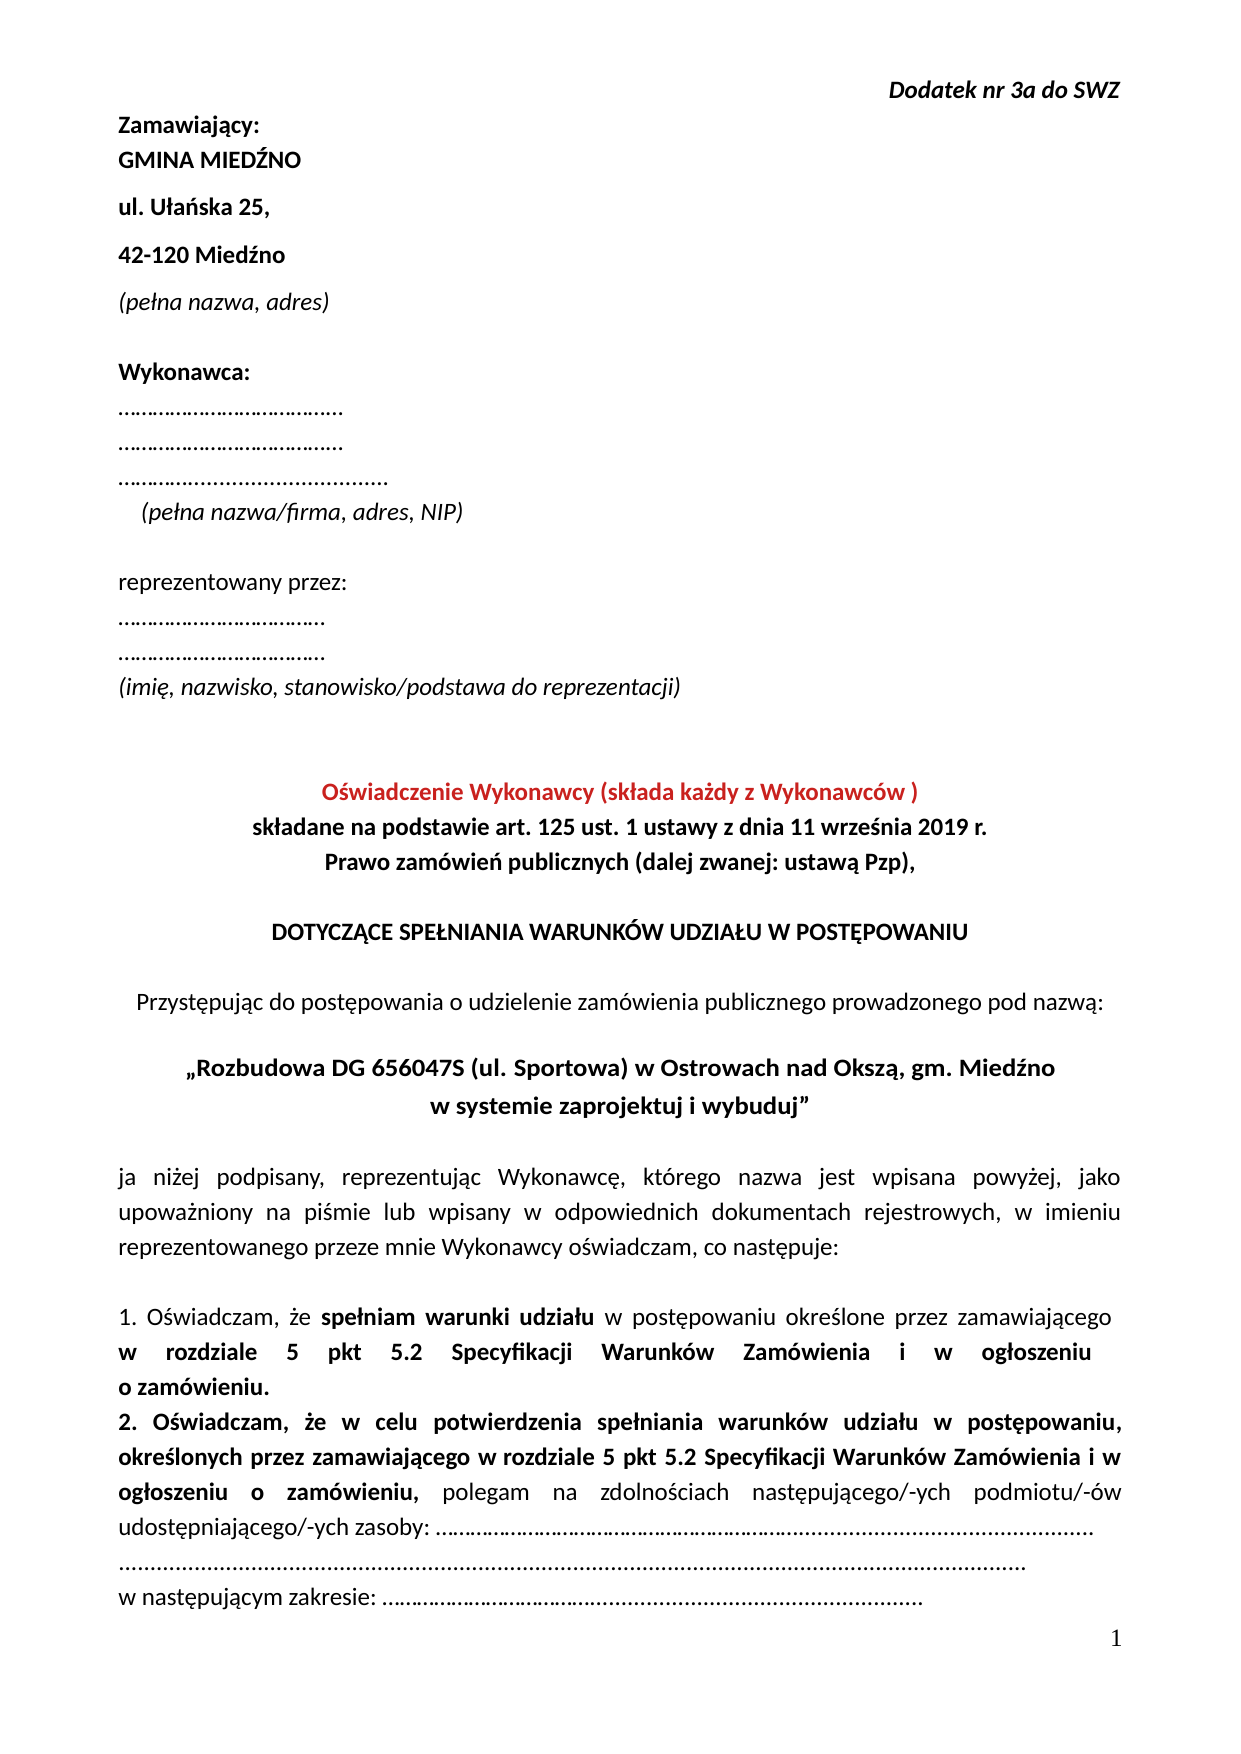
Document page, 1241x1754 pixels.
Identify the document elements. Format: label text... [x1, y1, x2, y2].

text GMINA MIEDŹNO [118, 144, 1122, 174]
text ja niżej podpisany, reprezentując Wykonawcę, którego nazwa jest wpisana powyżej, jako upoważniony na piśmie lub wpisany w odpowiednich dokumentach rejestrowych, w imieniu reprezentowanego przeze mnie Wykonawcy oświadczam, co następuje: [118, 1161, 1122, 1262]
text Oświadczenie Wykonawcy (składa każdy z Wykonawców ) [118, 776, 1122, 807]
text Zamawiający: [118, 109, 1122, 139]
text …………................................ [118, 461, 1122, 492]
text Wykonawca: [118, 356, 1122, 387]
text ………………………………... [118, 426, 1122, 457]
text Dodatek nr 3a do SWZ [118, 74, 1122, 104]
text Prawo zamówień publicznych (dalej zwanej: ustawą Pzp), [118, 846, 1122, 877]
text ……………………………… [118, 636, 1122, 667]
text reprezentowany przez: [118, 566, 1122, 597]
text „Rozbudowa DG 656047S (ul. Sportowa) w Ostrowach nad Okszą, gm. Miedźno [118, 1021, 1122, 1090]
text 42-120 Miedźno [118, 239, 1122, 269]
text (pełna nazwa/firma, adres, NIP) [118, 496, 1122, 527]
text w systemie zaprojektuj i wybuduj” [118, 1090, 1122, 1128]
text ul. Ułańska 25, [118, 191, 1122, 222]
text Przystępując do postępowania o udzielenie zamówienia publicznego prowadzonego pod nazwą: [118, 986, 1122, 1017]
text ................................................................................................................................................ [118, 1546, 1122, 1577]
text w następującym zakresie: ………………………………..................................................... [118, 1581, 1122, 1612]
text ………………………………... [118, 391, 1122, 422]
text 1. Oświadczam, że spełniam warunki udziału w postępowaniu określone przez zamawiającego w rozdziale 5 pkt 5.2 Specyfikacji Warunków Zamówienia i w ogłoszeniu o zamówieniu. [118, 1301, 1122, 1402]
text (pełna nazwa, adres) [118, 286, 1122, 317]
text ……………………………… [118, 601, 1122, 632]
text 2. Oświadczam, że w celu potwierdzenia spełniania warunków udziału w postępowaniu, określonych przez zamawiającego w rozdziale 5 pkt 5.2 Specyfikacji Warunków Zamówienia i w ogłoszeniu o zamówieniu, polegam na zdolnościach następującego/-ych podmiotu/-ów udostępniającego/-ych zasoby: ………………………………………………………............................................... [118, 1406, 1122, 1542]
text składane na podstawie art. 125 ust. 1 ustawy z dnia 11 września 2019 r. [118, 811, 1122, 842]
text DOTYCZĄCE SPEŁNIANIA WARUNKÓW UDZIAŁU W POSTĘPOWANIU [118, 916, 1122, 947]
text (imię, nazwisko, stanowisko/podstawa do reprezentacji) [118, 671, 1122, 702]
